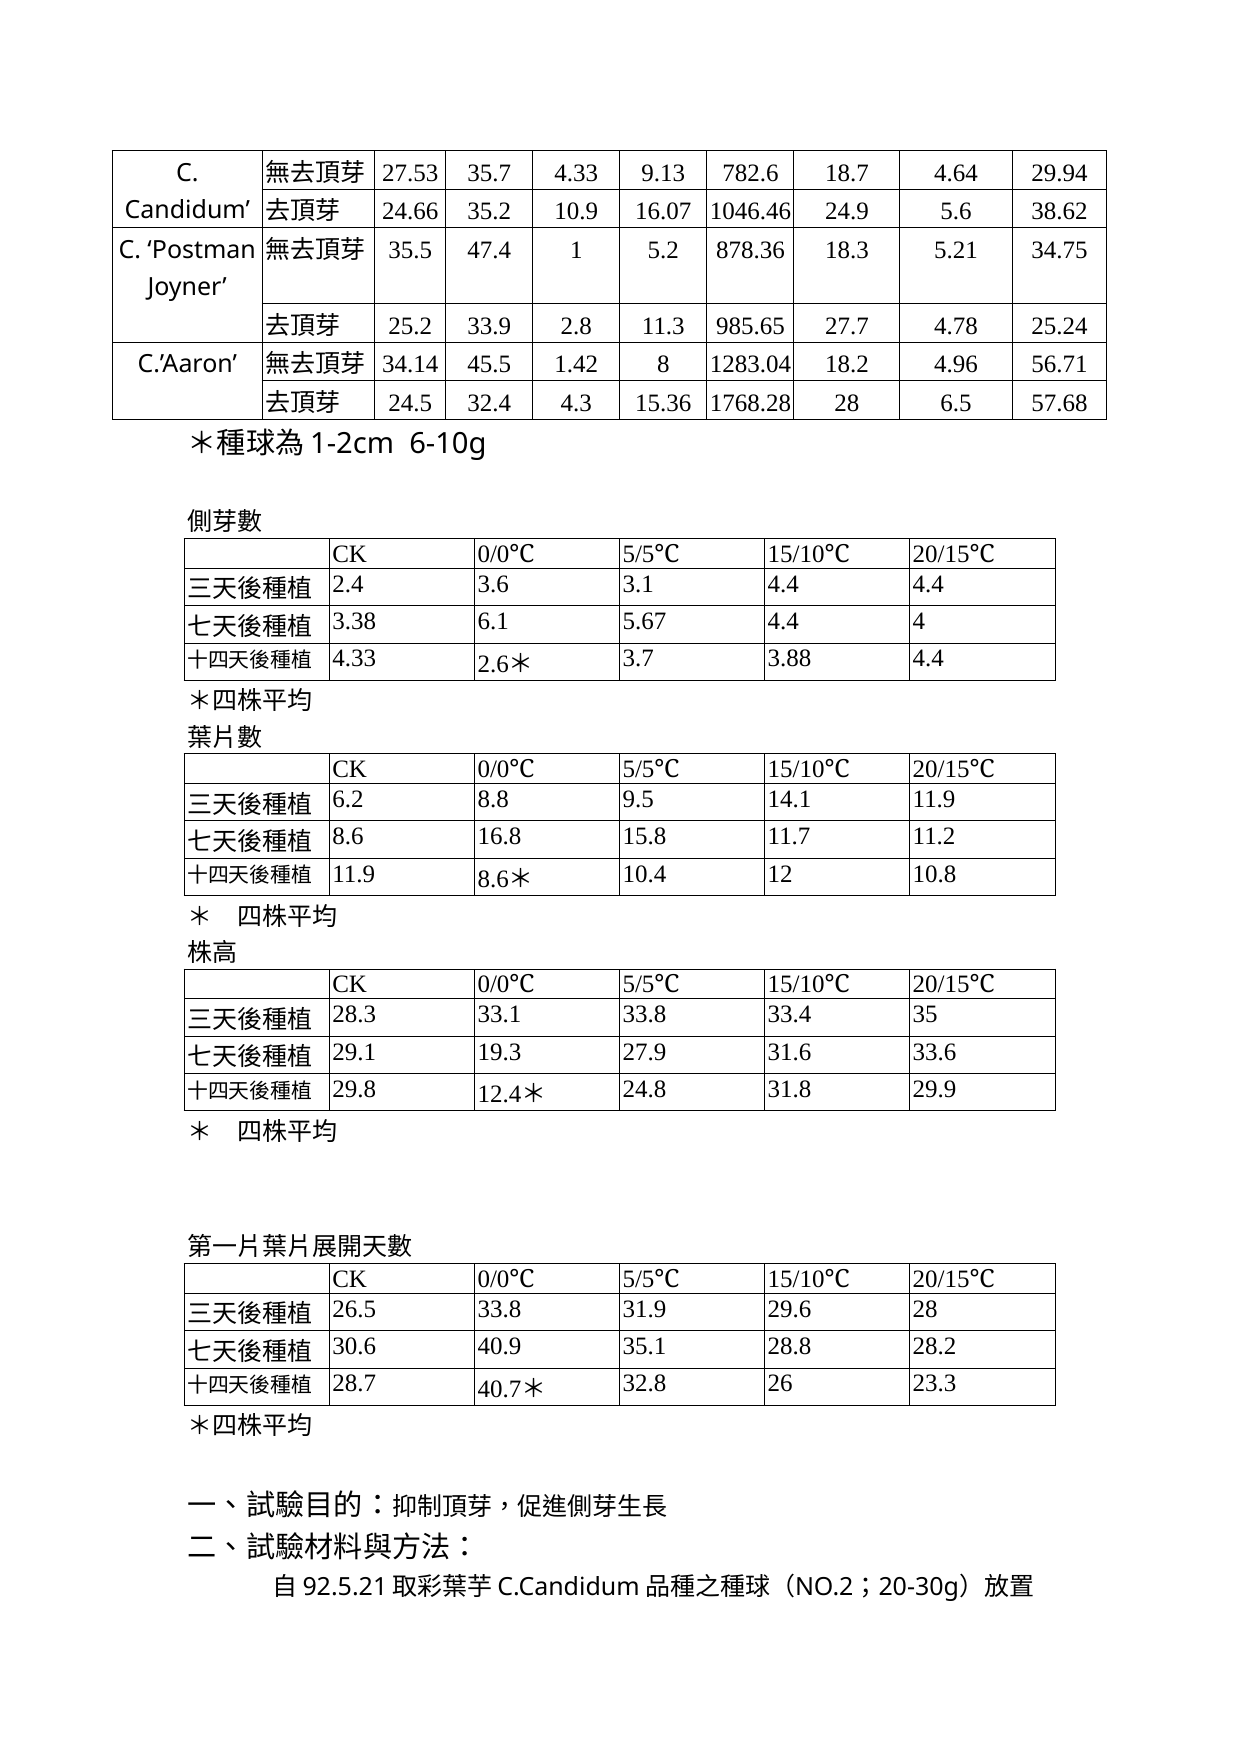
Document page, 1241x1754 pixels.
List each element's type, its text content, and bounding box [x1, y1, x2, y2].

table_cell 34.14 [375, 343, 445, 380]
table_header 20/15℃ [910, 754, 1055, 783]
table_cell 28.3 [330, 999, 474, 1036]
table_header 15/10℃ [765, 1264, 909, 1293]
table_cell 4.64 [900, 151, 1012, 188]
table_cell 2.8 [533, 304, 619, 342]
table_cell 3.88 [765, 644, 909, 680]
table_cell 33.9 [446, 304, 532, 342]
table_cell 8 [620, 343, 706, 380]
table_cell 2.4 [330, 569, 474, 605]
table_cell 去頂芽 [263, 304, 374, 342]
table_cell 11.9 [330, 859, 474, 895]
table_cell 25.24 [1013, 304, 1106, 342]
table_header [185, 754, 329, 783]
table_cell 4.4 [910, 569, 1055, 605]
table_header 20/15℃ [910, 970, 1055, 998]
table_cell 38.62 [1013, 190, 1106, 227]
list 四株平均 [187, 1111, 1053, 1147]
table_cell 4 [910, 606, 1055, 642]
table_cell 5.6 [900, 190, 1012, 227]
table_cell 35.1 [620, 1331, 764, 1367]
table_cell C.’Aaron’ [113, 343, 262, 419]
list 四株平均 [187, 896, 1053, 932]
table_cell 35 [910, 999, 1055, 1036]
table_header CK [330, 1264, 474, 1293]
table_cell 10.9 [533, 190, 619, 227]
table_cell 31.6 [765, 1037, 909, 1073]
table_header 0/0℃ [475, 754, 619, 783]
table_cell 40.7＊ [475, 1369, 619, 1405]
table_cell 11.2 [910, 821, 1055, 858]
table_header 0/0℃ [475, 970, 619, 998]
table_cell 11.3 [620, 304, 706, 342]
table_cell 12.4＊ [475, 1074, 619, 1110]
table_cell 1046.46 [707, 190, 793, 227]
table_cell 10.4 [620, 859, 764, 895]
table_cell 29.6 [765, 1294, 909, 1330]
table_cell 無去頂芽 [263, 343, 374, 380]
table_cell 24.66 [375, 190, 445, 227]
table_cell 三天後種植 [185, 784, 329, 820]
table_cell 26.5 [330, 1294, 474, 1330]
table_cell 三天後種植 [185, 999, 329, 1036]
table_cell 8.6 [330, 821, 474, 858]
table_cell 16.8 [475, 821, 619, 858]
table_cell 28.8 [765, 1331, 909, 1367]
text ＊四株平均 [187, 1406, 1053, 1442]
table_cell 無去頂芽 [263, 151, 374, 188]
table_cell 8.8 [475, 784, 619, 820]
table_cell 28.7 [330, 1369, 474, 1405]
table_cell 2.6＊ [475, 644, 619, 680]
table_cell 35.5 [375, 228, 445, 303]
table_cell 28 [910, 1294, 1055, 1330]
text 株高 [187, 932, 1053, 968]
table_cell 14.1 [765, 784, 909, 820]
table_cell 985.65 [707, 304, 793, 342]
table_header 5/5℃ [620, 539, 764, 568]
text 葉片數 [187, 717, 1053, 753]
table_cell 3.38 [330, 606, 474, 642]
table_cell 8.6＊ [475, 859, 619, 895]
table_cell 29.9 [910, 1074, 1055, 1110]
table_cell 1 [533, 228, 619, 303]
table_header 5/5℃ [620, 970, 764, 998]
table_cell 29.94 [1013, 151, 1106, 188]
table_cell 4.3 [533, 381, 619, 419]
table_cell 18.3 [794, 228, 899, 303]
table_cell 57.68 [1013, 381, 1106, 419]
table_cell 七天後種植 [185, 821, 329, 858]
list 試驗目的：抑制頂芽，促進側芽生長 [187, 1482, 1053, 1524]
table_header 20/15℃ [910, 1264, 1055, 1293]
table_cell 31.9 [620, 1294, 764, 1330]
table_cell 40.9 [475, 1331, 619, 1367]
table_cell 1768.28 [707, 381, 793, 419]
table_cell 16.07 [620, 190, 706, 227]
table_cell 24.8 [620, 1074, 764, 1110]
table_cell 31.8 [765, 1074, 909, 1110]
table_cell 3.7 [620, 644, 764, 680]
table_cell 去頂芽 [263, 190, 374, 227]
text 第一片葉片展開天數 [187, 1227, 1053, 1263]
table_cell 34.75 [1013, 228, 1106, 303]
table_header [185, 970, 329, 998]
table_cell 6.2 [330, 784, 474, 820]
table_cell 1283.04 [707, 343, 793, 380]
table_cell 30.6 [330, 1331, 474, 1367]
table_cell 25.2 [375, 304, 445, 342]
table_cell 9.5 [620, 784, 764, 820]
table_cell 三天後種植 [185, 569, 329, 605]
table_cell 24.9 [794, 190, 899, 227]
table_header CK [330, 754, 474, 783]
table_cell 28 [794, 381, 899, 419]
table_cell 4.4 [765, 569, 909, 605]
table_cell 29.1 [330, 1037, 474, 1073]
table_cell 11.9 [910, 784, 1055, 820]
text ＊種球為1-2cm 6-10g [187, 420, 1053, 462]
table_cell 33.4 [765, 999, 909, 1036]
table_cell 29.8 [330, 1074, 474, 1110]
table_header 15/10℃ [765, 970, 909, 998]
table_cell 七天後種植 [185, 606, 329, 642]
table_cell 23.3 [910, 1369, 1055, 1405]
table_cell 4.96 [900, 343, 1012, 380]
table_header CK [330, 539, 474, 568]
table_header 5/5℃ [620, 754, 764, 783]
table_header [185, 539, 329, 568]
text ＊四株平均 [187, 681, 1053, 717]
table_header 0/0℃ [475, 539, 619, 568]
list 試驗材料與方法： [187, 1524, 1053, 1566]
table_cell 1.42 [533, 343, 619, 380]
table_cell 6.5 [900, 381, 1012, 419]
table_cell 3.1 [620, 569, 764, 605]
table_cell 無去頂芽 [263, 228, 374, 303]
table_header CK [330, 970, 474, 998]
table_cell 33.6 [910, 1037, 1055, 1073]
table_cell 5.2 [620, 228, 706, 303]
table_cell 12 [765, 859, 909, 895]
table_cell 15.36 [620, 381, 706, 419]
table_cell 七天後種植 [185, 1331, 329, 1367]
table_cell 9.13 [620, 151, 706, 188]
table_cell 47.4 [446, 228, 532, 303]
table_cell 4.33 [330, 644, 474, 680]
table_cell 878.36 [707, 228, 793, 303]
table_cell 6.1 [475, 606, 619, 642]
table_cell 4.78 [900, 304, 1012, 342]
table_cell 32.8 [620, 1369, 764, 1405]
table_cell 28.2 [910, 1331, 1055, 1367]
table_cell 27.7 [794, 304, 899, 342]
table_header 20/15℃ [910, 539, 1055, 568]
table_header 15/10℃ [765, 754, 909, 783]
table_cell 56.71 [1013, 343, 1106, 380]
table_cell [113, 303, 262, 342]
table_cell 33.8 [620, 999, 764, 1036]
table_cell 15.8 [620, 821, 764, 858]
table_cell 35.7 [446, 151, 532, 188]
table_cell 27.9 [620, 1037, 764, 1073]
table_cell 5.21 [900, 228, 1012, 303]
table_cell 十四天後種植 [185, 1369, 329, 1405]
table_cell 11.7 [765, 821, 909, 858]
table_header 15/10℃ [765, 539, 909, 568]
table_cell 十四天後種植 [185, 1074, 329, 1110]
table_cell 18.7 [794, 151, 899, 188]
table_cell 4.4 [765, 606, 909, 642]
table_cell 18.2 [794, 343, 899, 380]
table_cell 19.3 [475, 1037, 619, 1073]
table_cell 三天後種植 [185, 1294, 329, 1330]
table_cell 10.8 [910, 859, 1055, 895]
text 側芽數 [187, 502, 1053, 538]
table_cell 45.5 [446, 343, 532, 380]
table_header [185, 1264, 329, 1293]
table_cell 十四天後種植 [185, 644, 329, 680]
table_cell 十四天後種植 [185, 859, 329, 895]
table_cell 七天後種植 [185, 1037, 329, 1073]
table_cell 33.8 [475, 1294, 619, 1330]
table_cell 26 [765, 1369, 909, 1405]
table_cell 5.67 [620, 606, 764, 642]
table_header 0/0℃ [475, 1264, 619, 1293]
table_cell C. ‘Postman Joyner’ [113, 228, 262, 303]
table_header 5/5℃ [620, 1264, 764, 1293]
table_cell 782.6 [707, 151, 793, 188]
table_cell 4.33 [533, 151, 619, 188]
text 自92.5.21取彩葉芋C.Candidum品種之種球（NO.2；20-30g）放置 [246, 1566, 1053, 1603]
table_cell 33.1 [475, 999, 619, 1036]
table_cell 24.5 [375, 381, 445, 419]
table_cell 27.53 [375, 151, 445, 188]
table_cell C. Candidum’ [113, 151, 262, 227]
table_cell 去頂芽 [263, 381, 374, 419]
table_cell 35.2 [446, 190, 532, 227]
table_cell 3.6 [475, 569, 619, 605]
table_cell 4.4 [910, 644, 1055, 680]
table_cell 32.4 [446, 381, 532, 419]
